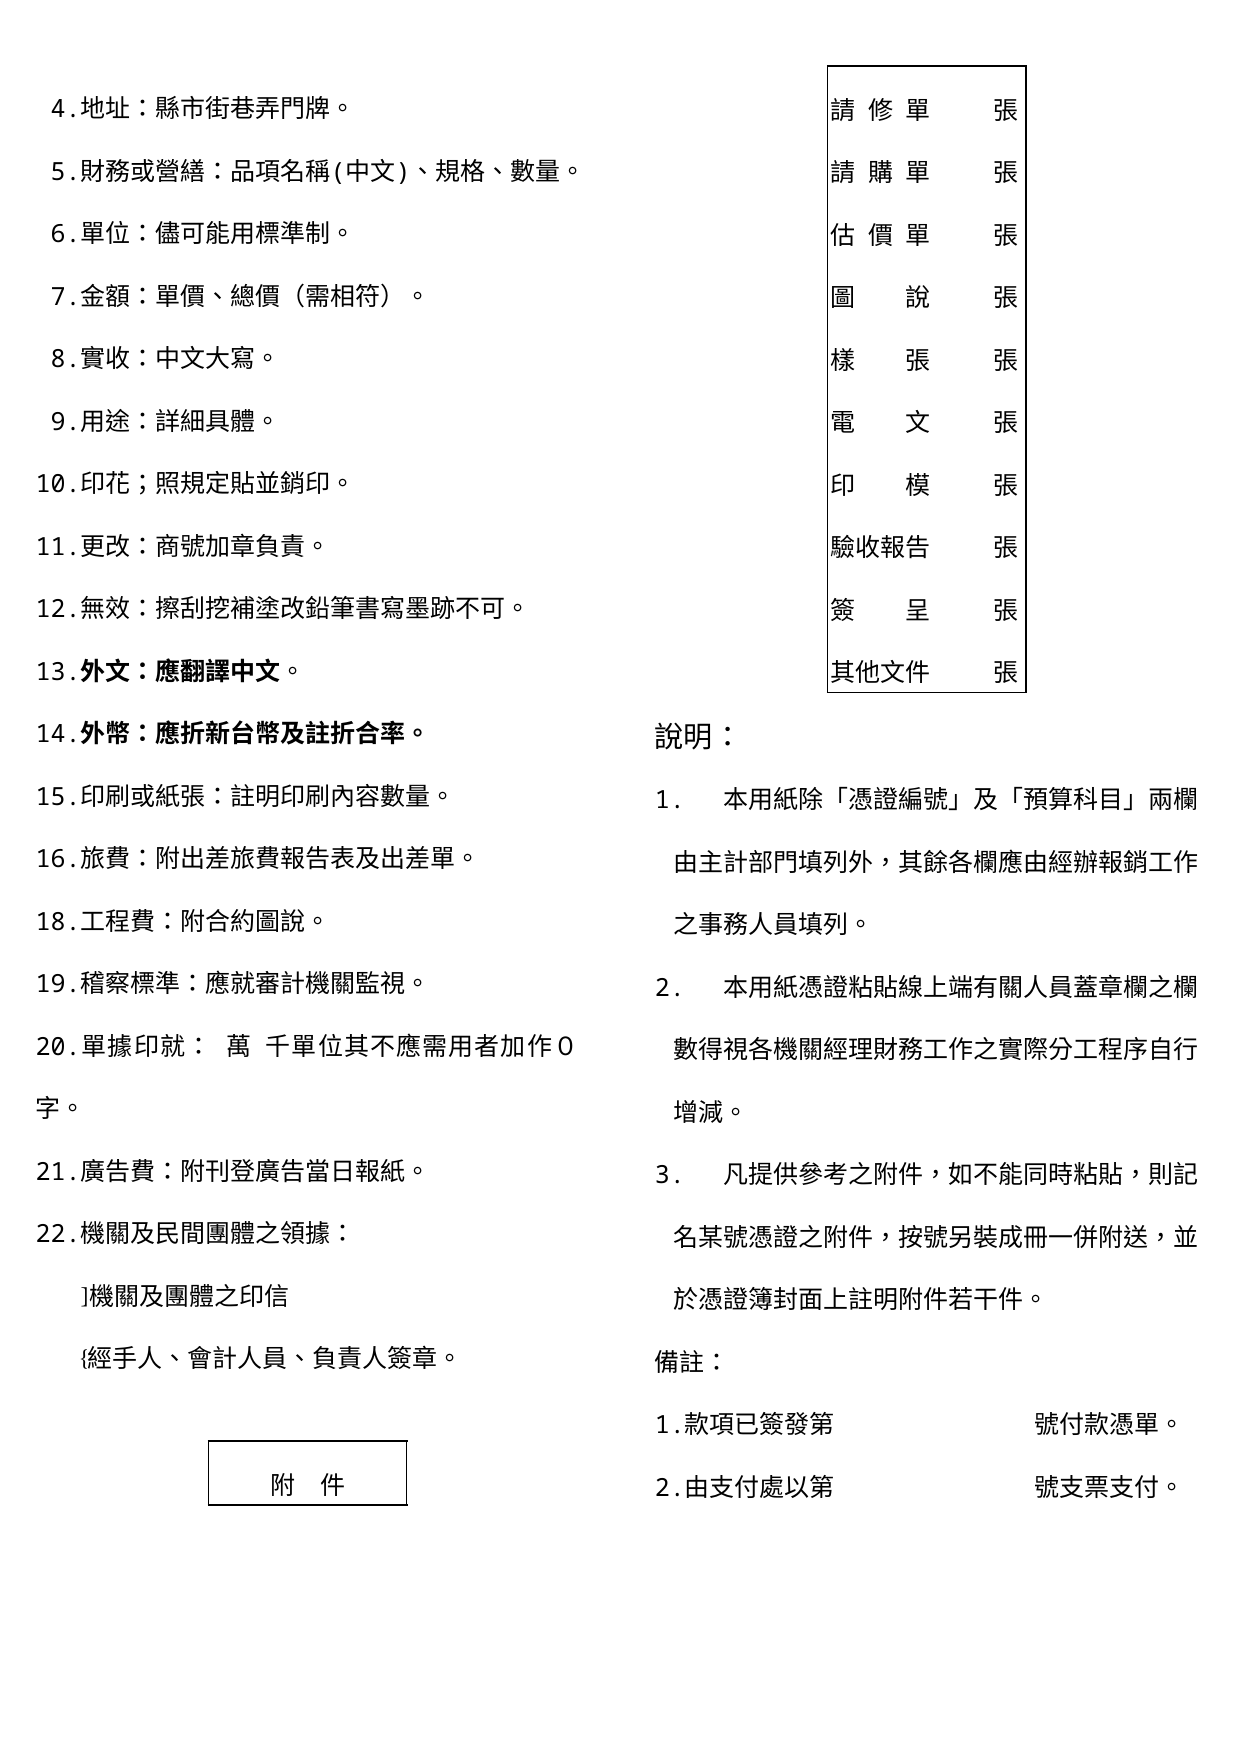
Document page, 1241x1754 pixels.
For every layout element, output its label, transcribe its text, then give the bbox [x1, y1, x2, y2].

text 18.工程費：附合約圖說。 [35, 878, 579, 940]
text 說明： [654, 693, 1199, 756]
text 6.單位：儘可能用標準制。 [35, 190, 579, 253]
text 機關及團體之印信 [35, 1253, 579, 1315]
text 經手人、會計人員、負責人簽章。 [35, 1315, 579, 1378]
text 14.外幣：應折新台幣及註折合率。 [35, 690, 579, 753]
text 8.實收：中文大寫。 [35, 315, 579, 378]
text 2.由支付處以第 號支票支付。 [654, 1443, 1199, 1506]
text 22.機關及民間團體之領據： [35, 1190, 579, 1253]
text 15.印刷或紙張：註明印刷內容數量。 [35, 753, 579, 815]
text 10.印花；照規定貼並銷印。 [35, 440, 579, 503]
text 4.地址：縣市街巷弄門牌。 [35, 65, 579, 128]
text 5.財務或營繕：品項名稱(中文)、規格、數量。 [35, 128, 579, 190]
text 19.稽察標準：應就審計機關監視。 [35, 940, 579, 1003]
text 1.款項已簽發第 號付款憑單。 [654, 1381, 1199, 1443]
list 本用紙憑證粘貼線上端有關人員蓋章欄之欄數得視各機關經理財務工作之實際分工程序自行增減。 [654, 943, 1199, 1131]
list 本用紙除「憑證編號」及「預算科目」兩欄由主計部門填列外，其餘各欄應由經辦報銷工作之事務人員填列。 [654, 756, 1199, 943]
table_header 附 件 [209, 1442, 406, 1504]
text 20.單據印就： 萬 千單位其不應需用者加作０字。 [35, 1003, 579, 1128]
text 12.無效：擦刮挖補塗改鉛筆書寫墨跡不可。 [35, 565, 579, 628]
text 9.用途：詳細具體。 [35, 378, 579, 440]
list 凡提供參考之附件，如不能同時粘貼，則記名某號憑證之附件，按號另裝成冊一併附送，並於憑證簿封面上註明附件若干件。 [654, 1131, 1199, 1318]
text 11.更改：商號加章負責。 [35, 503, 579, 565]
text 13.外文：應翻譯中文。 [35, 628, 579, 690]
text 16.旅費：附出差旅費報告表及出差單。 [35, 815, 579, 878]
text 7.金額：單價、總價（需相符）。 [35, 253, 579, 315]
text 21.廣告費：附刊登廣告當日報紙。 [35, 1128, 579, 1190]
text 備註： [654, 1318, 1199, 1381]
table_cell 請 修 單 張 請 購 單 張 估 價 單 張 圖 說 張 樣 張 張 電 文 張 印 模 張 驗收報告 張 簽 呈 張 其他文件 張 [828, 67, 1025, 692]
